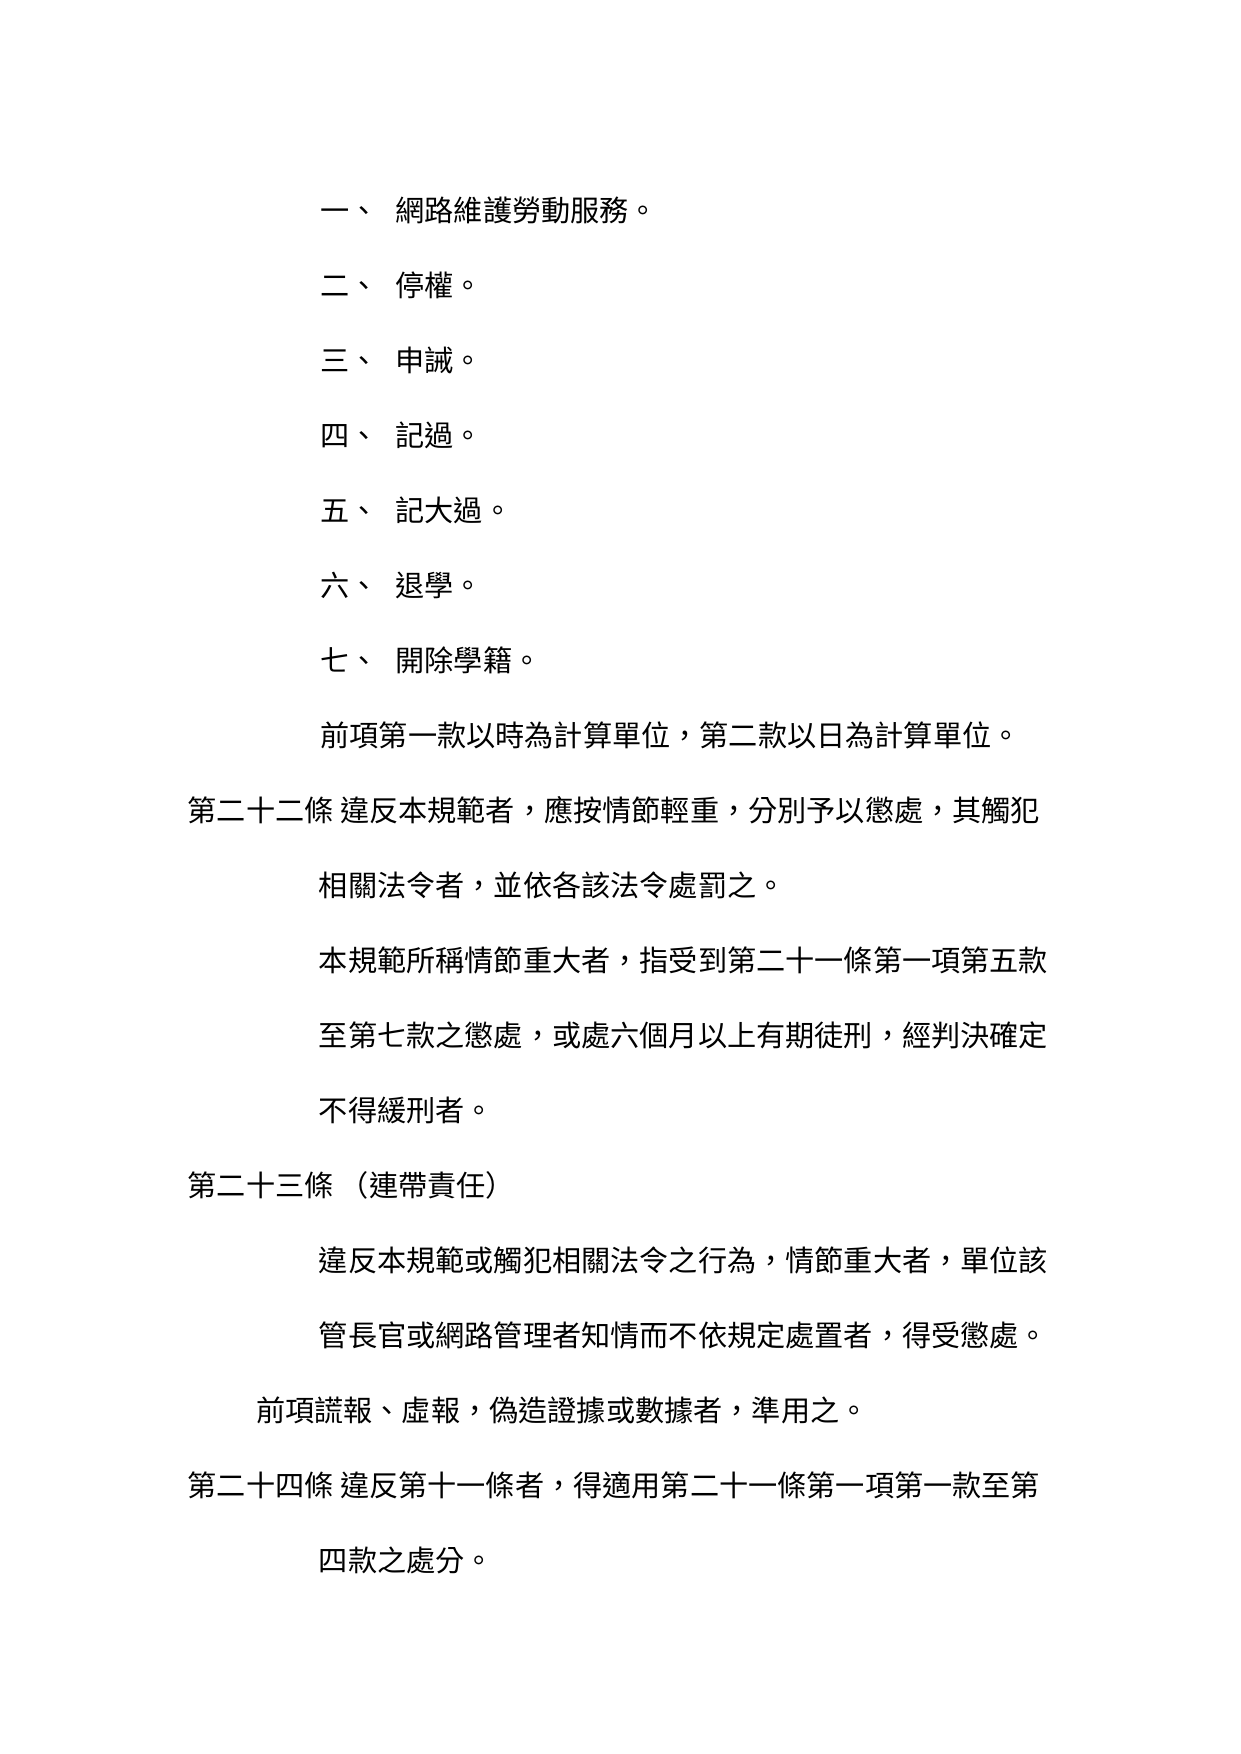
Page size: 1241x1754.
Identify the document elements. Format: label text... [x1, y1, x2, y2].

list 退學。 [320, 539, 1053, 614]
text 第二十四條 違反第十一條者，得適用第二十一條第一項第一款至第四款之處分。 [187, 1439, 1053, 1589]
list 開除學籍。 [320, 614, 1053, 689]
text 前項第一款以時為計算單位，第二款以日為計算單位。 [320, 689, 1053, 764]
text 第二十二條 違反本規範者，應按情節輕重，分別予以懲處，其觸犯相關法令者，並依各該法令處罰之。 [187, 764, 1053, 914]
list 記大過。 [320, 464, 1053, 539]
list 記過。 [320, 389, 1053, 464]
list 申誡。 [320, 314, 1053, 389]
list 網路維護勞動服務。 [320, 164, 1053, 239]
list 停權。 [320, 239, 1053, 314]
text 第二十三條 （連帶責任） 違反本規範或觸犯相關法令之行為，情節重大者，單位該管長官或網路管理者知情而不依規定處置者，得受懲處。 [187, 1139, 1053, 1364]
text 本規範所稱情節重大者，指受到第二十一條第一項第五款至第七款之懲處，或處六個月以上有期徒刑，經判決確定不得緩刑者。 [319, 914, 1053, 1139]
text 前項謊報、虛報，偽造證據或數據者，準用之。 [187, 1364, 1053, 1439]
